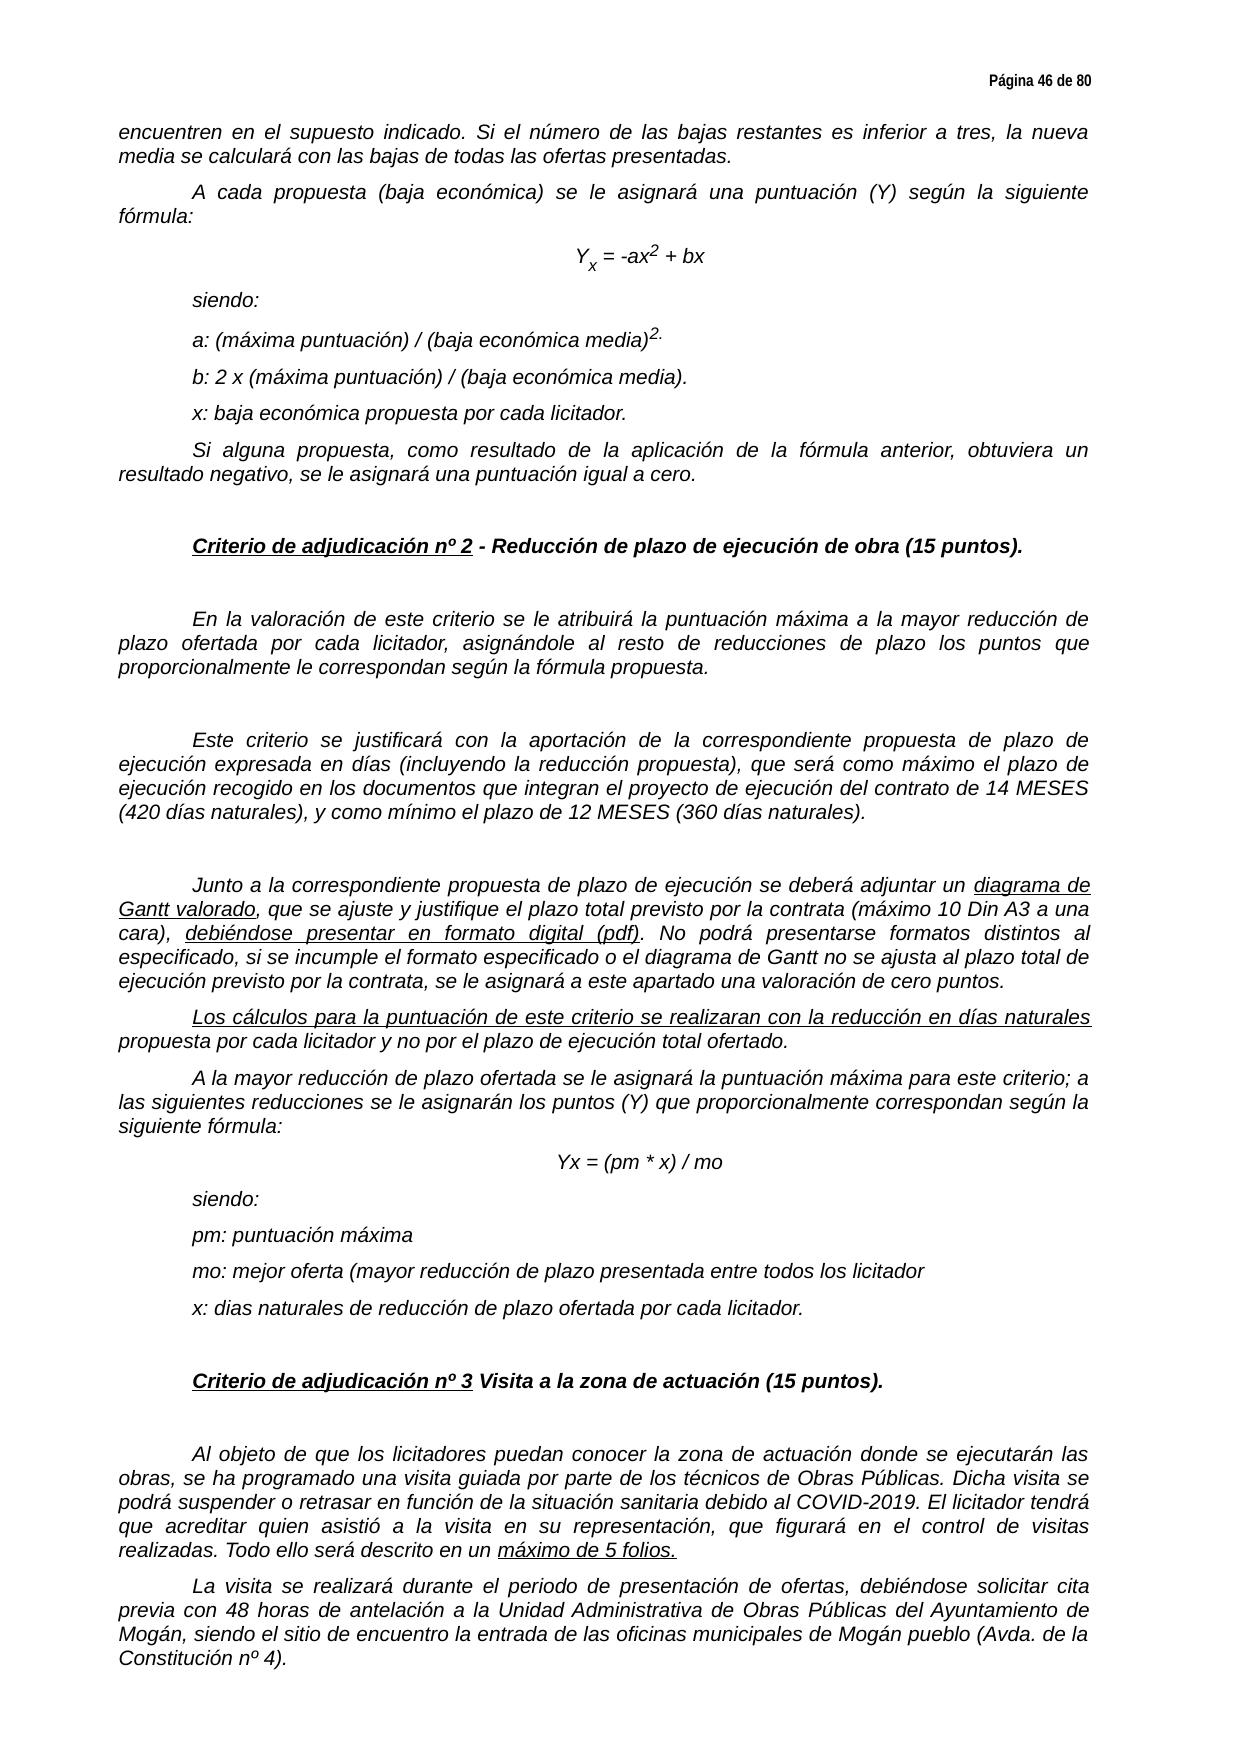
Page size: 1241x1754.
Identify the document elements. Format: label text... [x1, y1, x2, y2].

text Los cálculos para la puntuación de este criterio se realizaran con la reducción en días naturales propuesta por cada licitador y no por el plazo de ejecución total ofertado. [118, 1005, 1092, 1053]
text A la mayor reducción de plazo ofertada se le asignará la puntuación máxima para este criterio; a las siguientes reducciones se le asignarán los puntos (Y) que proporcionalmente correspondan según la siguiente fórmula: [118, 1066, 1092, 1137]
text encuentren en el supuesto indicado. Si el número de las bajas restantes es inferior a tres, la nueva media se calculará con las bajas de todas las ofertas presentadas. [118, 120, 1092, 168]
text mo: mejor oferta (mayor reducción de plazo presentada entre todos los licitador [118, 1259, 1092, 1283]
text x: baja económica propuesta por cada licitador. [118, 401, 1092, 425]
text Criterio de adjudicación nº 2 - Reducción de plazo de ejecución de obra (15 puntos). [118, 534, 1092, 558]
text Si alguna propuesta, como resultado de la aplicación de la fórmula anterior, obtuviera un resultado negativo, se le asignará una puntuación igual a cero. [118, 437, 1092, 485]
text pm: puntuación máxima [118, 1223, 1092, 1247]
text Junto a la correspondiente propuesta de plazo de ejecución se deberá adjuntar un diagrama de Gantt valorado, que se ajuste y justifique el plazo total previsto por la contrata (máximo 10 Din A3 a una cara), debiéndose presentar en formato digital (pdf). No podrá presentarse formatos distintos al especificado, si se incumple el formato especificado o el diagrama de Gantt no se ajusta al plazo total de ejecución previsto por la contrata, se le asignará a este apartado una valoración de cero puntos. [118, 873, 1092, 993]
text siendo: [118, 1186, 1092, 1210]
text En la valoración de este criterio se le atribuirá la puntuación máxima a la mayor reducción de plazo ofertada por cada licitador, asignándole al resto de reducciones de plazo los puntos que proporcionalmente le correspondan según la fórmula propuesta. [118, 607, 1092, 679]
text La visita se realizará durante el periodo de presentación de ofertas, debiéndose solicitar cita previa con 48 horas de antelación a la Unidad Administrativa de Obras Públicas del Ayuntamiento de Mogán, siendo el sitio de encuentro la entrada de las oficinas municipales de Mogán pueblo (Avda. de la Constitución nº 4). [118, 1574, 1092, 1670]
text Al objeto de que los licitadores puedan conocer la zona de actuación donde se ejecutarán las obras, se ha programado una visita guiada por parte de los técnicos de Obras Públicas. Dicha visita se podrá suspender o retrasar en función de la situación sanitaria debido al COVID-2019. El licitador tendrá que acreditar quien asistió a la visita en su representación, que figurará en el control de visitas realizadas. Todo ello será descrito en un máximo de 5 folios. [118, 1442, 1092, 1561]
text Yx = (pm * x) / mo [118, 1150, 1092, 1174]
text x: dias naturales de reducción de plazo ofertada por cada licitador. [118, 1296, 1092, 1320]
text siendo: [118, 288, 1092, 312]
text Este criterio se justificará con la aportación de la correspondiente propuesta de plazo de ejecución expresada en días (incluyendo la reducción propuesta), que será como máximo el plazo de ejecución recogido en los documentos que integran el proyecto de ejecución del contrato de 14 MESES (420 días naturales), y como mínimo el plazo de 12 MESES (360 días naturales). [118, 728, 1092, 824]
text a: (máxima puntuación) / (baja económica media)2. [118, 324, 1092, 352]
text A cada propuesta (baja económica) se le asignará una puntuación (Y) según la siguiente fórmula: [118, 180, 1092, 228]
text b: 2 x (máxima puntuación) / (baja económica media). [118, 364, 1092, 388]
text Criterio de adjudicación nº 3 Visita a la zona de actuación (15 puntos). [118, 1369, 1092, 1393]
text Yx = -ax2 + bx [118, 241, 1092, 275]
